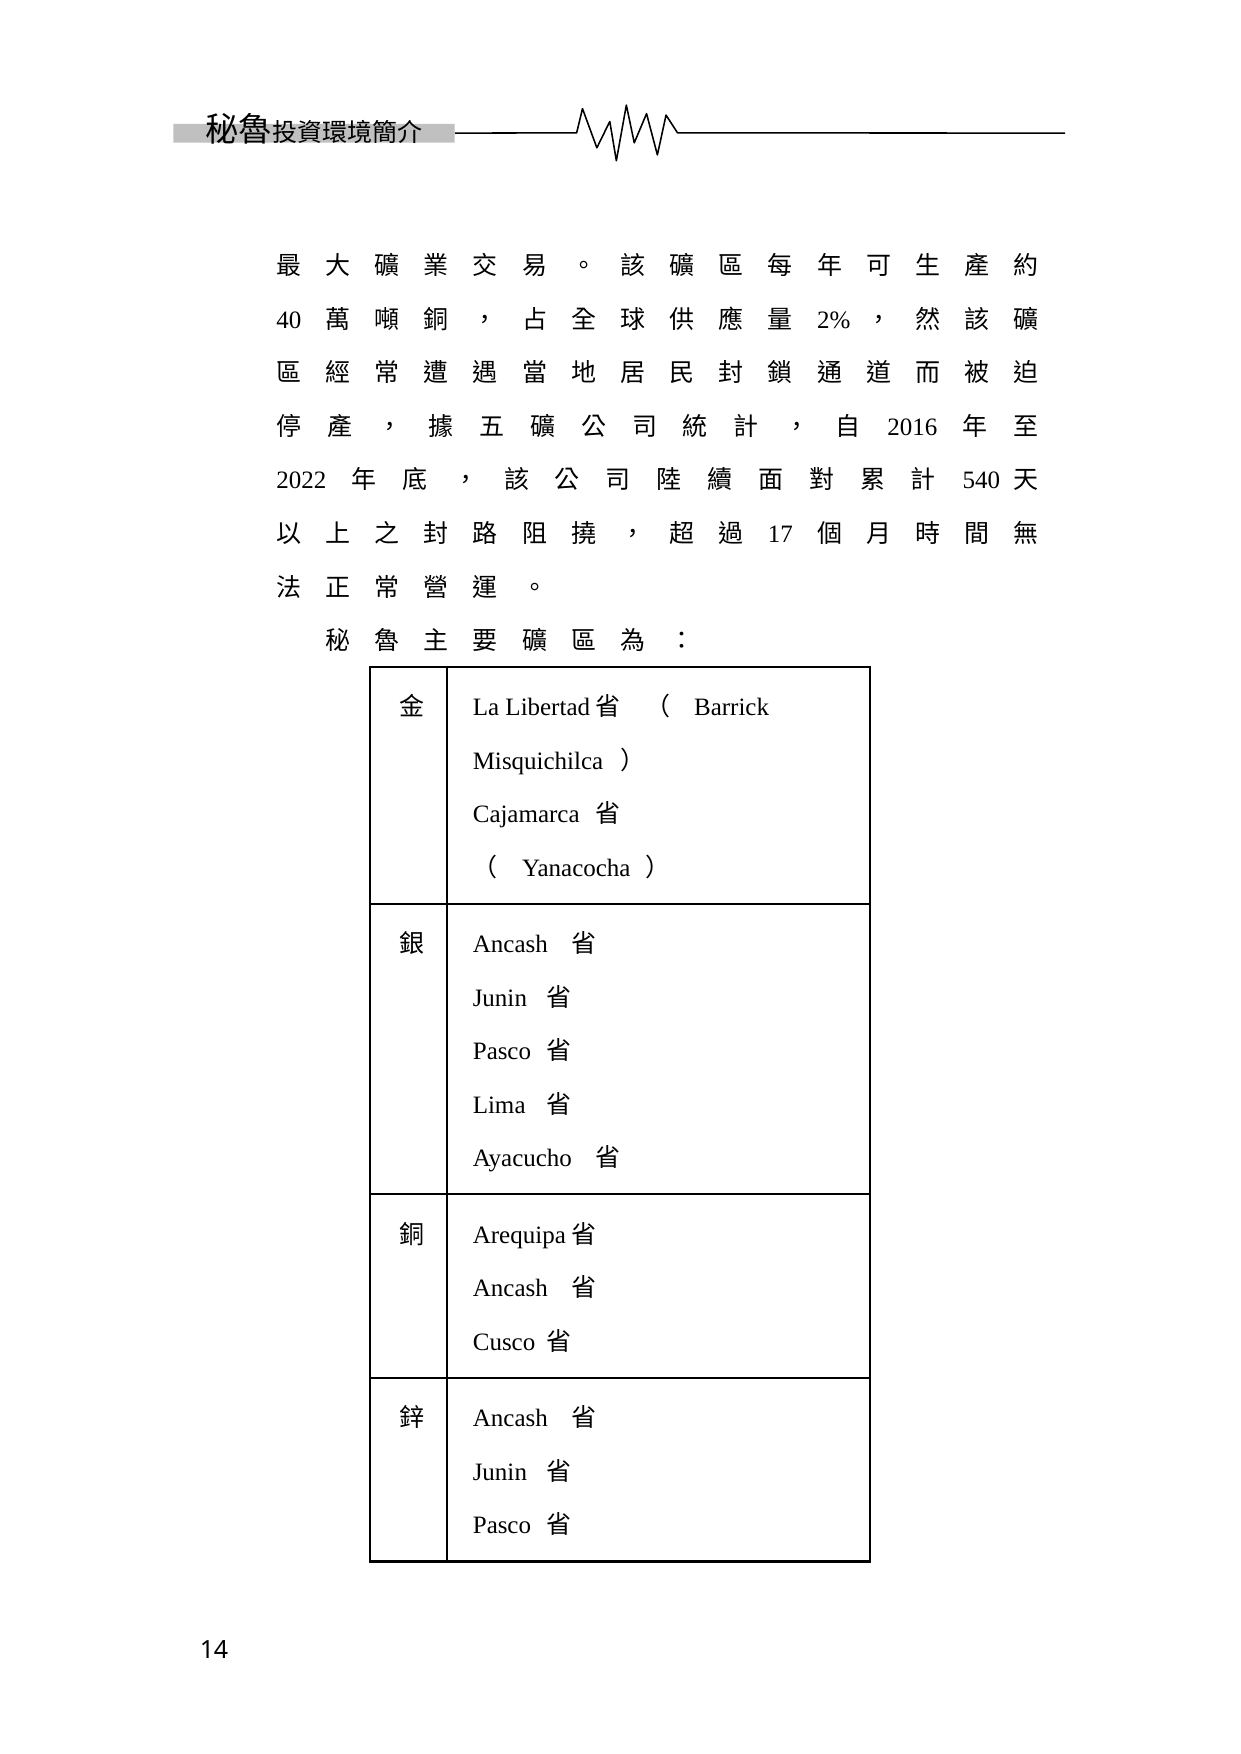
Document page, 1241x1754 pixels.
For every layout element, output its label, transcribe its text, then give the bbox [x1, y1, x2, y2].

table_cell Ancash省 Junin省 Pasco省 [448, 1379, 869, 1560]
table_cell 銀 [371, 905, 446, 1193]
table_header 金 [371, 668, 446, 903]
table_header La Libertad省（Barrick Misquichilca） Cajamarca省（Yanacocha） [448, 668, 869, 903]
table_cell 鋅 [371, 1379, 446, 1560]
text 最大礦業交易。該礦區每年可生產約40萬噸銅，占全球供應量2%，然該礦區經常遭遇當地居民封鎖通道而被迫停產，據五礦公司統計，自2016年至2022年底，該公司陸續面對累計540天以上之封路阻撓，超過17個月時間無法正常營運。 [276, 237, 1063, 612]
table_cell 銅 [371, 1195, 446, 1377]
text 秘魯主要礦區為： [276, 612, 1063, 666]
table_cell Ancash省 Junin省 Pasco省 Lima省 Ayacucho省 [448, 905, 869, 1193]
table_cell Arequipa省 Ancash省 Cusco省 [448, 1195, 869, 1377]
